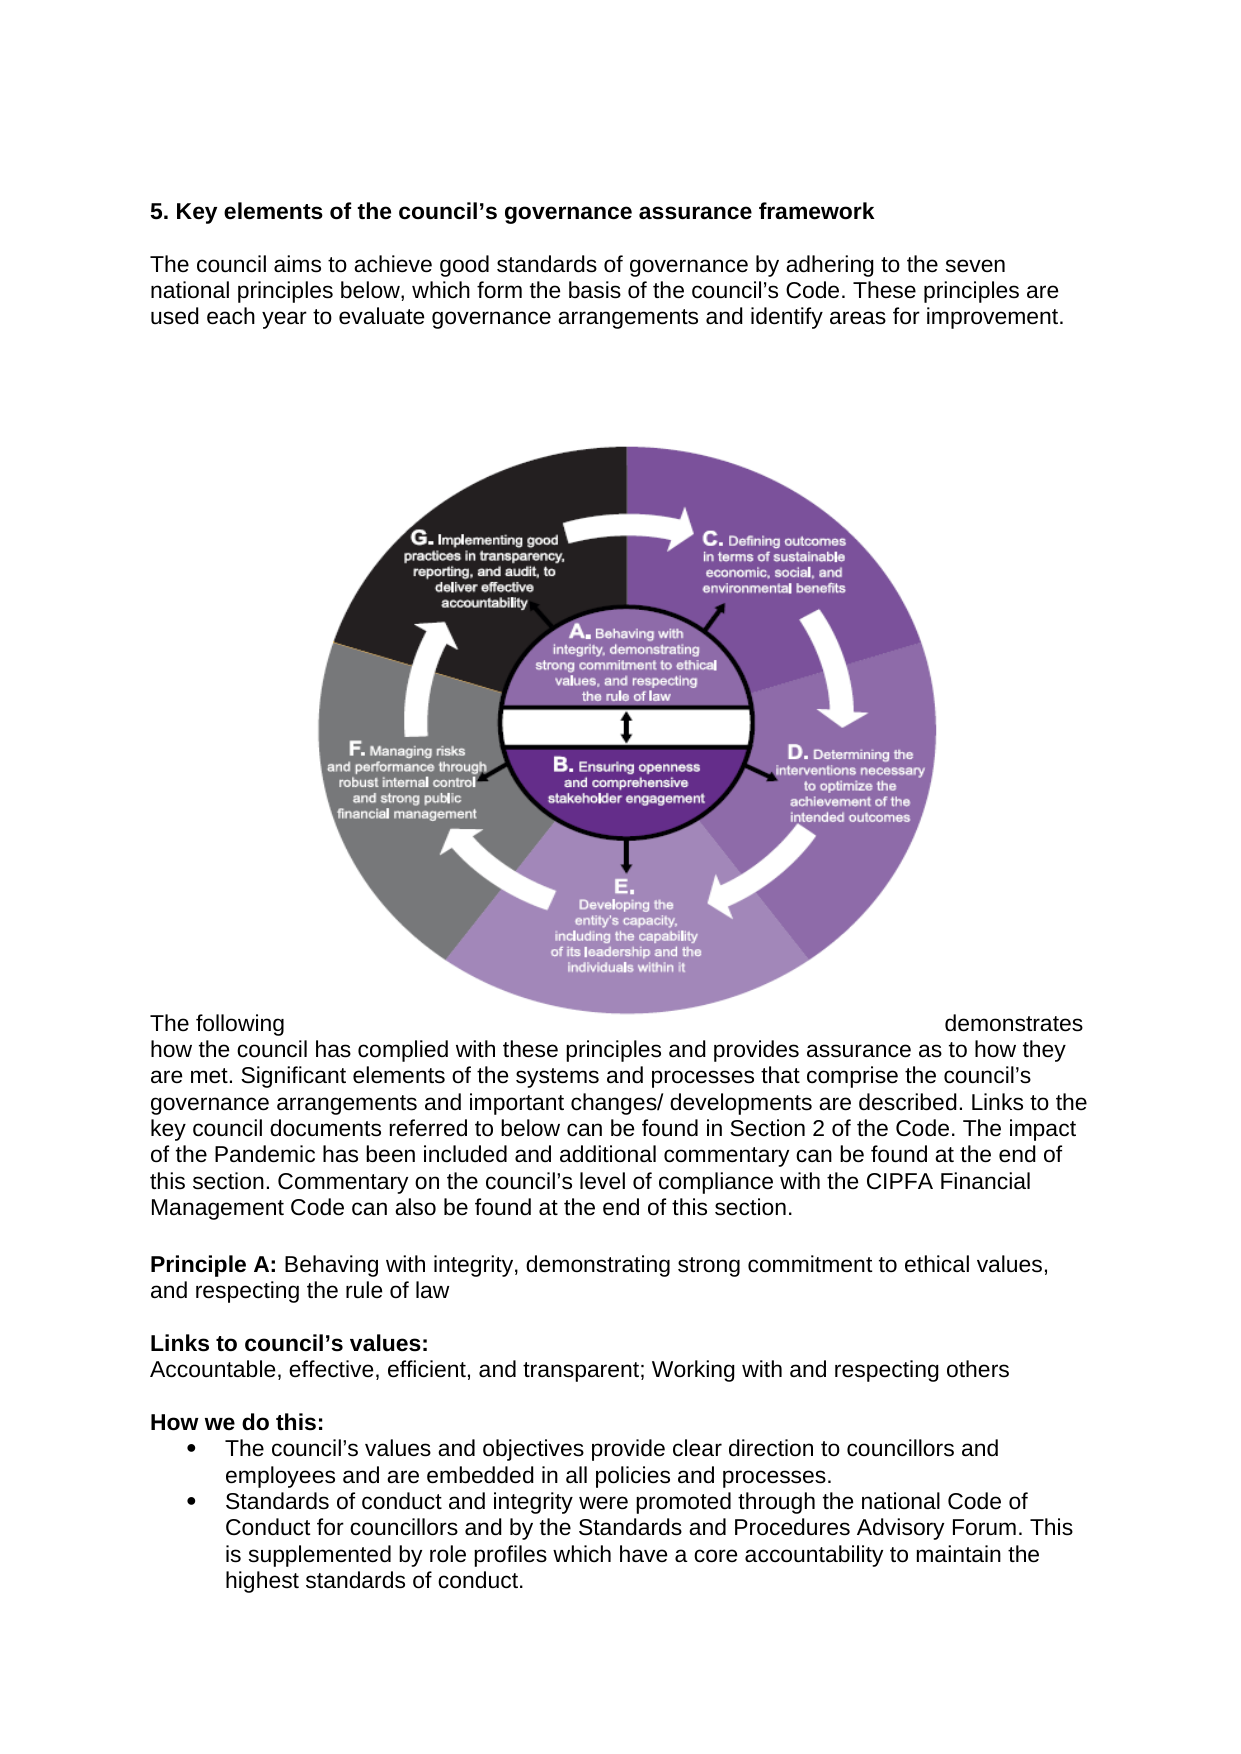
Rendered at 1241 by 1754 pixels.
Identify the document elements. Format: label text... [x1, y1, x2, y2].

subtitle Principle A: Behaving with integrity, demonstrating strong commitment to ethical values, and respecting the rule of law [150, 1251, 1090, 1303]
text The following demonstrates how the council has complied with these principles and provides assurance as to how they are met. Significant elements of the systems and processes that comprise the council’s governance arrangements and important changes/ developments are described. Links to the key council documents referred to below can be found in Section 2 of the Code. The impact of the Pandemic has been included and additional commentary can be found at the end of this section. Commentary on the council’s level of compliance with the CIPFA Financial Management Code can also be found at the end of this section. [150, 1009, 1090, 1220]
list Standards of conduct and integrity were promoted through the national Code of Conduct for councillors and by the Standards and Procedures Advisory Forum. This is supplemented by role profiles which have a core accountability to maintain the highest standards of conduct. [187, 1488, 1090, 1593]
text The council aims to achieve good standards of governance by adhering to the seven national principles below, which form the basis of the council’s Code. These principles are used each year to evaluate governance arrangements and identify areas for improvement. [150, 251, 1090, 330]
text Links to council’s values: [150, 1330, 1090, 1356]
list The council’s values and objectives provide clear direction to councillors and employees and are embedded in all policies and processes. [187, 1435, 1090, 1488]
subtitle 5. Key elements of the council’s governance assurance framework [150, 198, 1090, 224]
text Accountable, effective, efficient, and transparent; Working with and respecting others [150, 1356, 1090, 1383]
text How we do this: [150, 1409, 1090, 1435]
